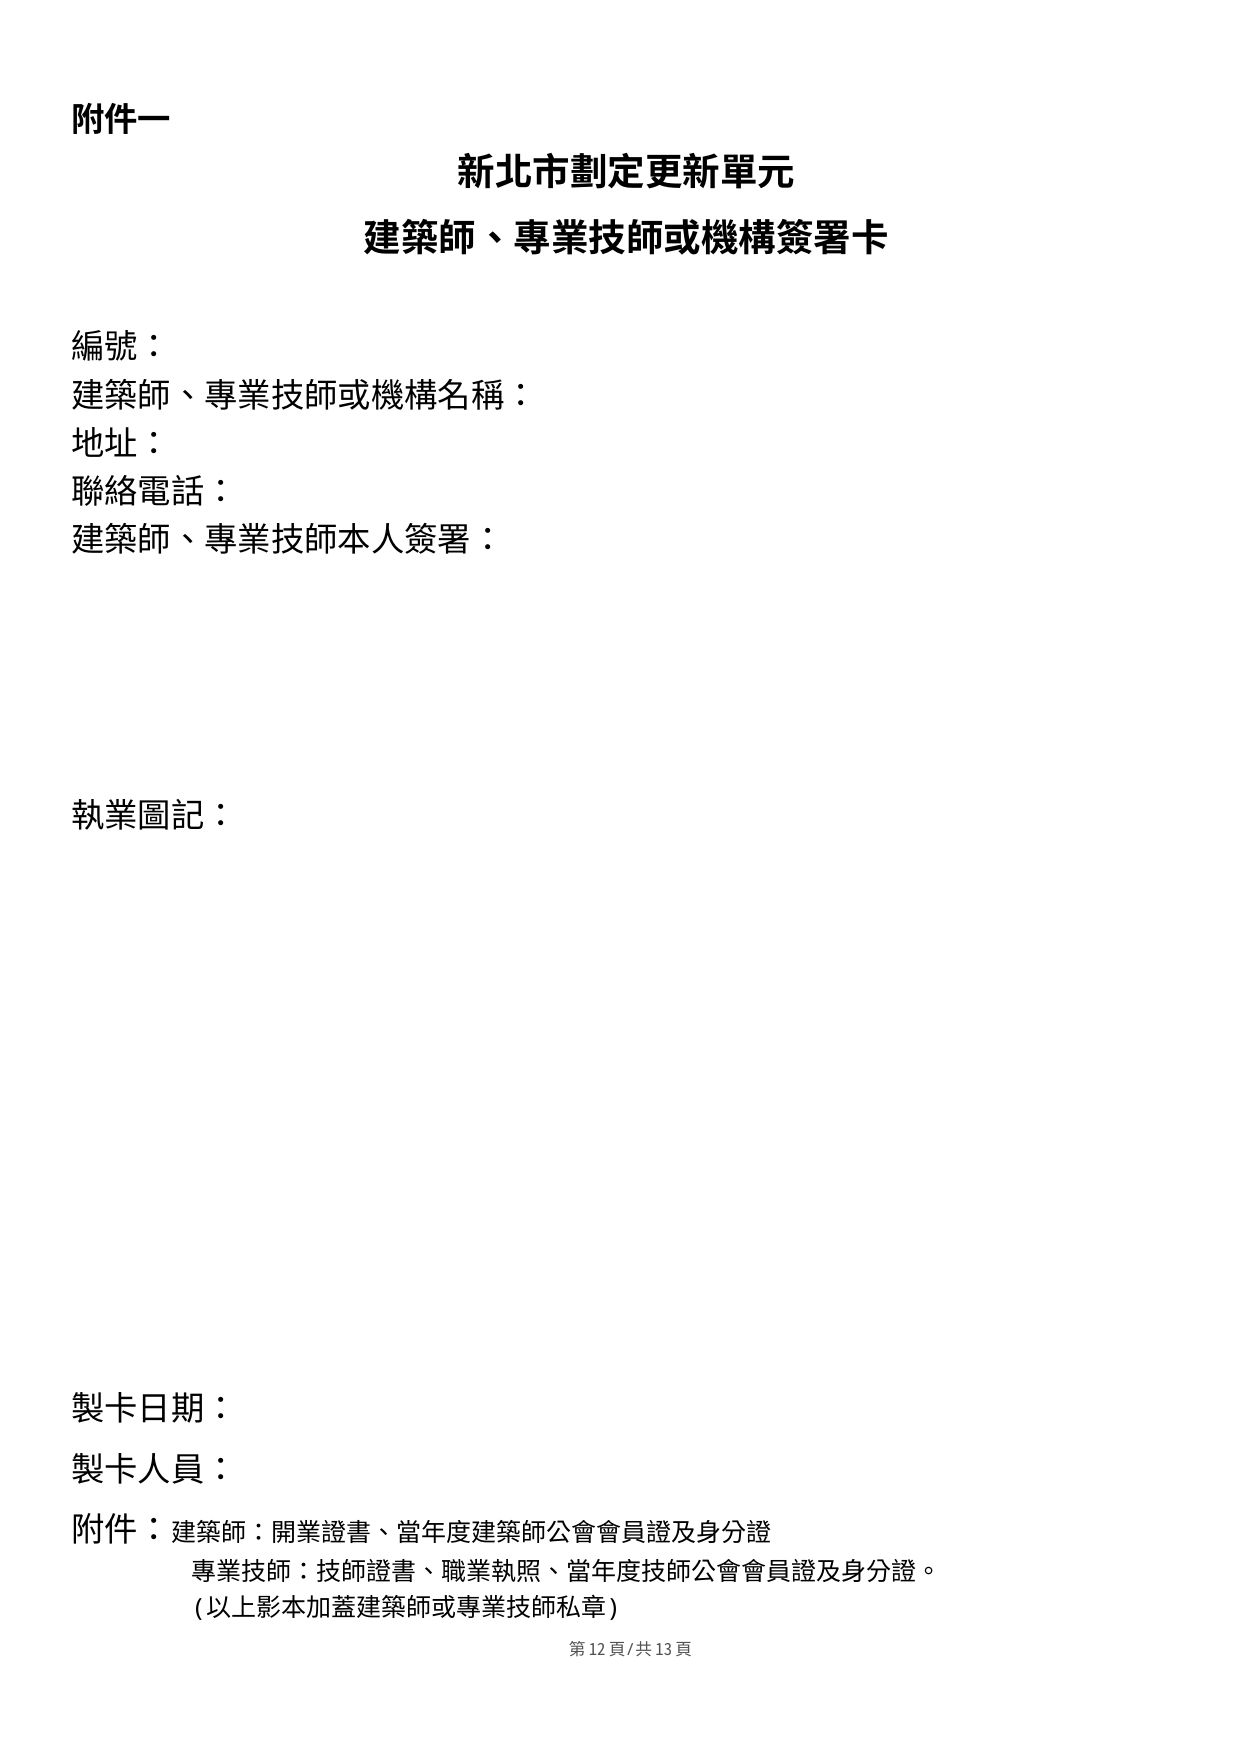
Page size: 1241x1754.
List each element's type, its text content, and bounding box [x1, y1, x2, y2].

text 執業圖記： [71, 788, 1181, 837]
text 建築師、專業技師或機構名稱： [71, 368, 1181, 417]
text 地址： [71, 417, 1181, 465]
text 聯絡電話： [71, 465, 1181, 513]
text 附件：建築師：開業證書、當年度建築師公會會員證及身分證 [71, 1503, 1181, 1551]
text (以上影本加蓋建築師或專業技師私章) [71, 1588, 1181, 1624]
text 製卡日期： [71, 1382, 1181, 1430]
text 建築師、專業技師本人簽署： [71, 513, 1181, 561]
text 新北市劃定更新單元 [71, 141, 1181, 196]
text 製卡人員： [71, 1442, 1181, 1491]
text 編號： [71, 320, 1181, 368]
text 專業技師：技師證書、職業執照、當年度技師公會會員證及身分證。 [71, 1551, 1181, 1588]
text 建築師、專業技師或機構簽署卡 [71, 208, 1181, 262]
text 附件一 [71, 93, 1181, 141]
